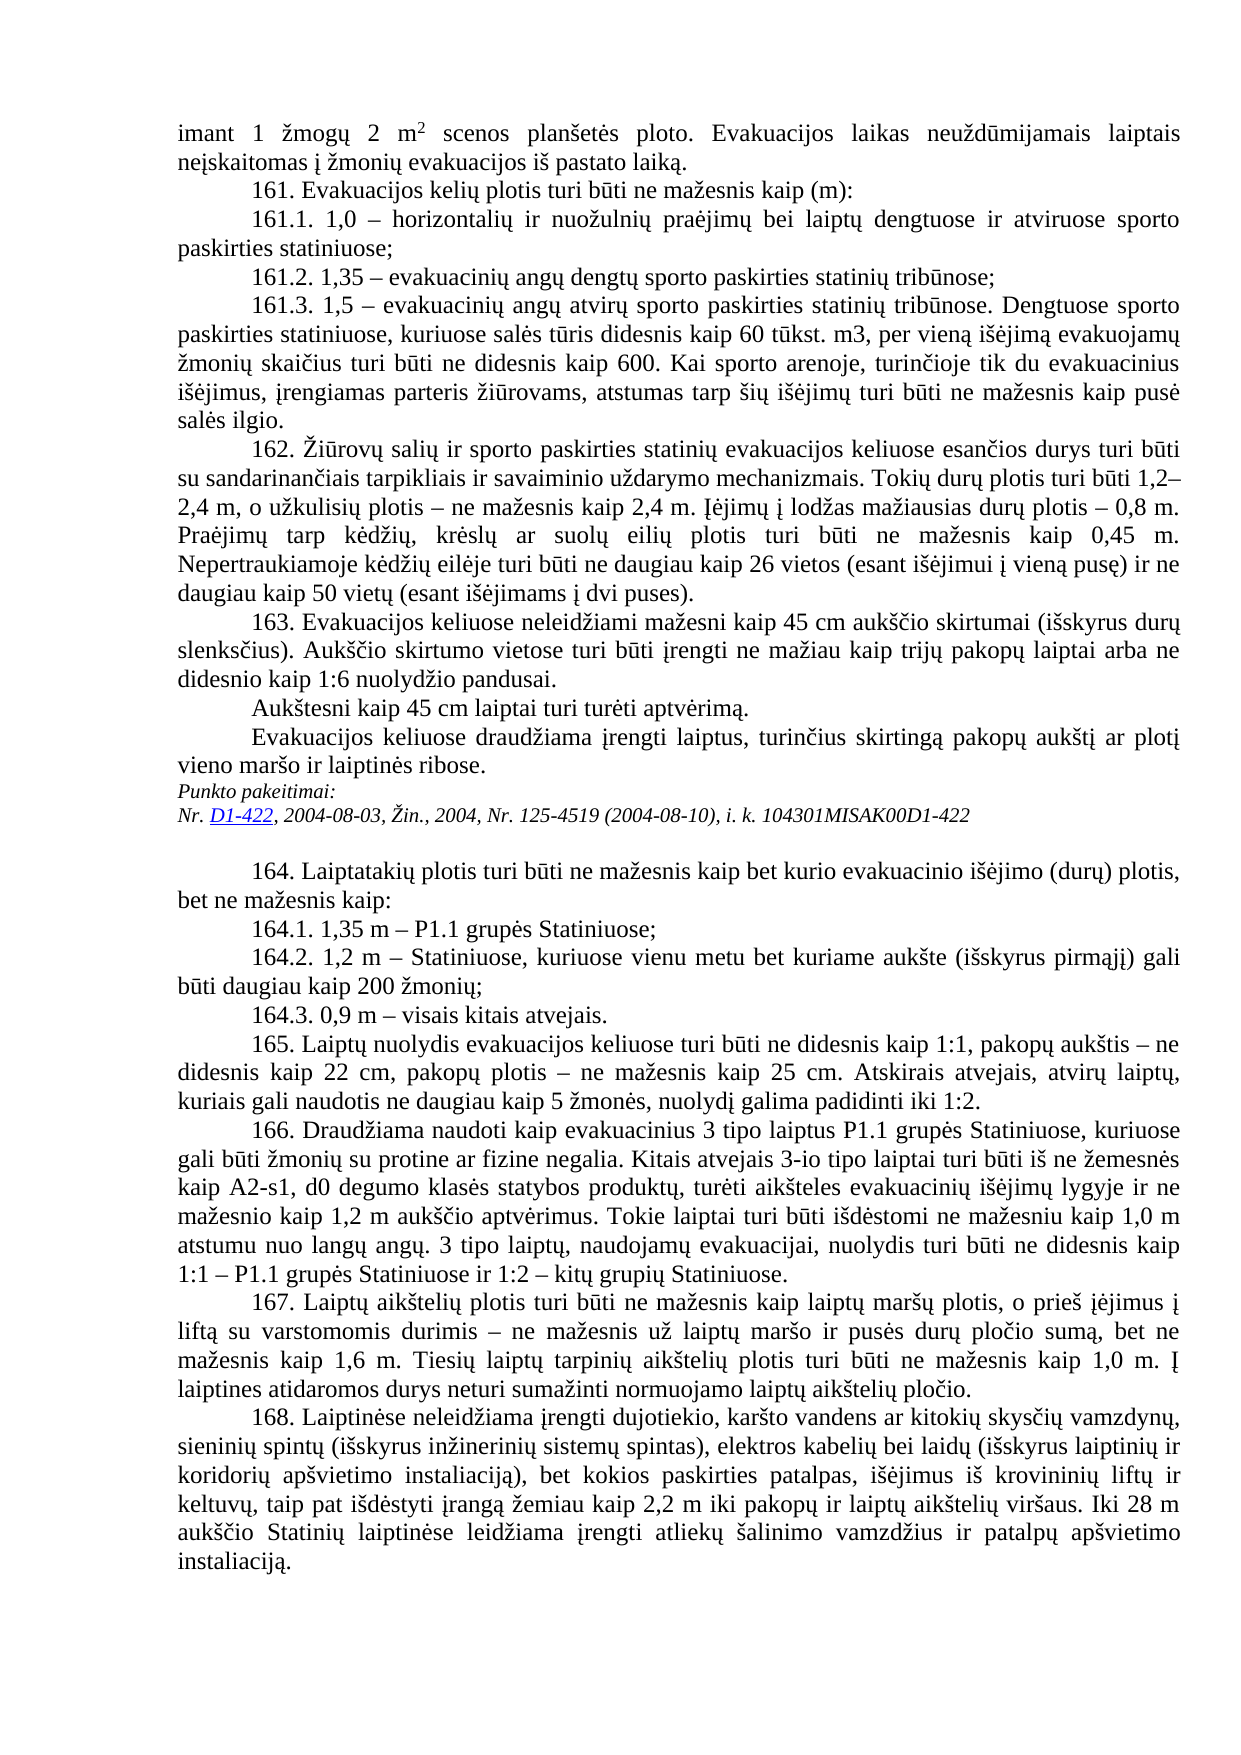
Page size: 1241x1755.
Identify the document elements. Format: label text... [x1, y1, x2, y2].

text 164.3. 0,9 m – visais kitais atvejais. [177, 1000, 1181, 1029]
text 161. Evakuacijos kelių plotis turi būti ne mažesnis kaip (m): [177, 176, 1181, 204]
text 165. Laiptų nuolydis evakuacijos keliuose turi būti ne didesnis kaip 1:1, pakopų aukštis – ne didesnis kaip 22 cm, pakopų plotis – ne mažesnis kaip 25 cm. Atskirais atvejais, atvirų laiptų, kuriais gali naudotis ne daugiau kaip 5 žmonės, nuolydį galima padidinti iki 1:2. [177, 1029, 1181, 1115]
text 168. Laiptinėse neleidžiama įrengti dujotiekio, karšto vandens ar kitokių skysčių vamzdynų, sieninių spintų (išskyrus inžinerinių sistemų spintas), elektros kabelių bei laidų (išskyrus laiptinių ir koridorių apšvietimo instaliaciją), bet kokios paskirties patalpas, išėjimus iš krovininių liftų ir keltuvų, taip pat išdėstyti įrangą žemiau kaip 2,2 m iki pakopų ir laiptų aikštelių viršaus. Iki 28 m aukščio Statinių laiptinėse leidžiama įrengti atliekų šalinimo vamzdžius ir patalpų apšvietimo instaliaciją. [177, 1402, 1181, 1575]
text 163. Evakuacijos keliuose neleidžiami mažesni kaip 45 cm aukščio skirtumai (išskyrus durų slenksčius). Aukščio skirtumo vietose turi būti įrengti ne mažiau kaip trijų pakopų laiptai arba ne didesnio kaip 1:6 nuolydžio pandusai. [177, 607, 1181, 693]
text Aukštesni kaip 45 cm laiptai turi turėti aptvėrimą. [177, 693, 1181, 722]
text Nr. D1-422, 2004-08-03, Žin., 2004, Nr. 125-4519 (2004-08-10), i. k. 104301MISAK00D1-422 [177, 803, 1181, 827]
text 162. Žiūrovų salių ir sporto paskirties statinių evakuacijos keliuose esančios durys turi būti su sandarinančiais tarpikliais ir savaiminio uždarymo mechanizmais. Tokių durų plotis turi būti 1,2–2,4 m, o užkulisių plotis – ne mažesnis kaip 2,4 m. Įėjimų į lodžas mažiausias durų plotis – 0,8 m. Praėjimų tarp kėdžių, krėslų ar suolų eilių plotis turi būti ne mažesnis kaip 0,45 m. Nepertraukiamoje kėdžių eilėje turi būti ne daugiau kaip 26 vietos (esant išėjimui į vieną pusę) ir ne daugiau kaip 50 vietų (esant išėjimams į dvi puses). [177, 434, 1181, 607]
text 161.1. 1,0 – horizontalių ir nuožulnių praėjimų bei laiptų dengtuose ir atviruose sporto paskirties statiniuose; [177, 204, 1181, 262]
text Evakuacijos keliuose draudžiama įrengti laiptus, turinčius skirtingą pakopų aukštį ar plotį vieno maršo ir laiptinės ribose. [177, 722, 1181, 779]
text 167. Laiptų aikštelių plotis turi būti ne mažesnis kaip laiptų maršų plotis, o prieš įėjimus į liftą su varstomomis durimis – ne mažesnis už laiptų maršo ir pusės durų pločio sumą, bet ne mažesnis kaip 1,6 m. Tiesių laiptų tarpinių aikštelių plotis turi būti ne mažesnis kaip 1,0 m. Į laiptines atidaromos durys neturi sumažinti normuojamo laiptų aikštelių pločio. [177, 1287, 1181, 1402]
text 164.2. 1,2 m – Statiniuose, kuriuose vienu metu bet kuriame aukšte (išskyrus pirmąjį) gali būti daugiau kaip 200 žmonių; [177, 942, 1181, 1000]
text 166. Draudžiama naudoti kaip evakuacinius 3 tipo laiptus P1.1 grupės Statiniuose, kuriuose gali būti žmonių su protine ar fizine negalia. Kitais atvejais 3-io tipo laiptai turi būti iš ne žemesnės kaip A2-s1, d0 degumo klasės statybos produktų, turėti aikšteles evakuacinių išėjimų lygyje ir ne mažesnio kaip 1,2 m aukščio aptvėrimus. Tokie laiptai turi būti išdėstomi ne mažesniu kaip 1,0 m atstumu nuo langų angų. 3 tipo laiptų, naudojamų evakuacijai, nuolydis turi būti ne didesnis kaip 1:1 – P1.1 grupės Statiniuose ir 1:2 – kitų grupių Statiniuose. [177, 1115, 1181, 1287]
text 164. Laiptatakių plotis turi būti ne mažesnis kaip bet kurio evakuacinio išėjimo (durų) plotis, bet ne mažesnis kaip: [177, 856, 1181, 914]
text 161.2. 1,35 – evakuacinių angų dengtų sporto paskirties statinių tribūnose; [177, 262, 1181, 291]
text 164.1. 1,35 m – P1.1 grupės Statiniuose; [177, 914, 1181, 942]
text Punkto pakeitimai: [177, 779, 1181, 803]
text 161.3. 1,5 – evakuacinių angų atvirų sporto paskirties statinių tribūnose. Dengtuose sporto paskirties statiniuose, kuriuose salės tūris didesnis kaip 60 tūkst. m3, per vieną išėjimą evakuojamų žmonių skaičius turi būti ne didesnis kaip 600. Kai sporto arenoje, turinčioje tik du evakuacinius išėjimus, įrengiamas parteris žiūrovams, atstumas tarp šių išėjimų turi būti ne mažesnis kaip pusė salės ilgio. [177, 291, 1181, 434]
text imant 1 žmogų 2 m2 scenos planšetės ploto. Evakuacijos laikas neuždūmijamais laiptais neįskaitomas į žmonių evakuacijos iš pastato laiką. [177, 118, 1181, 176]
